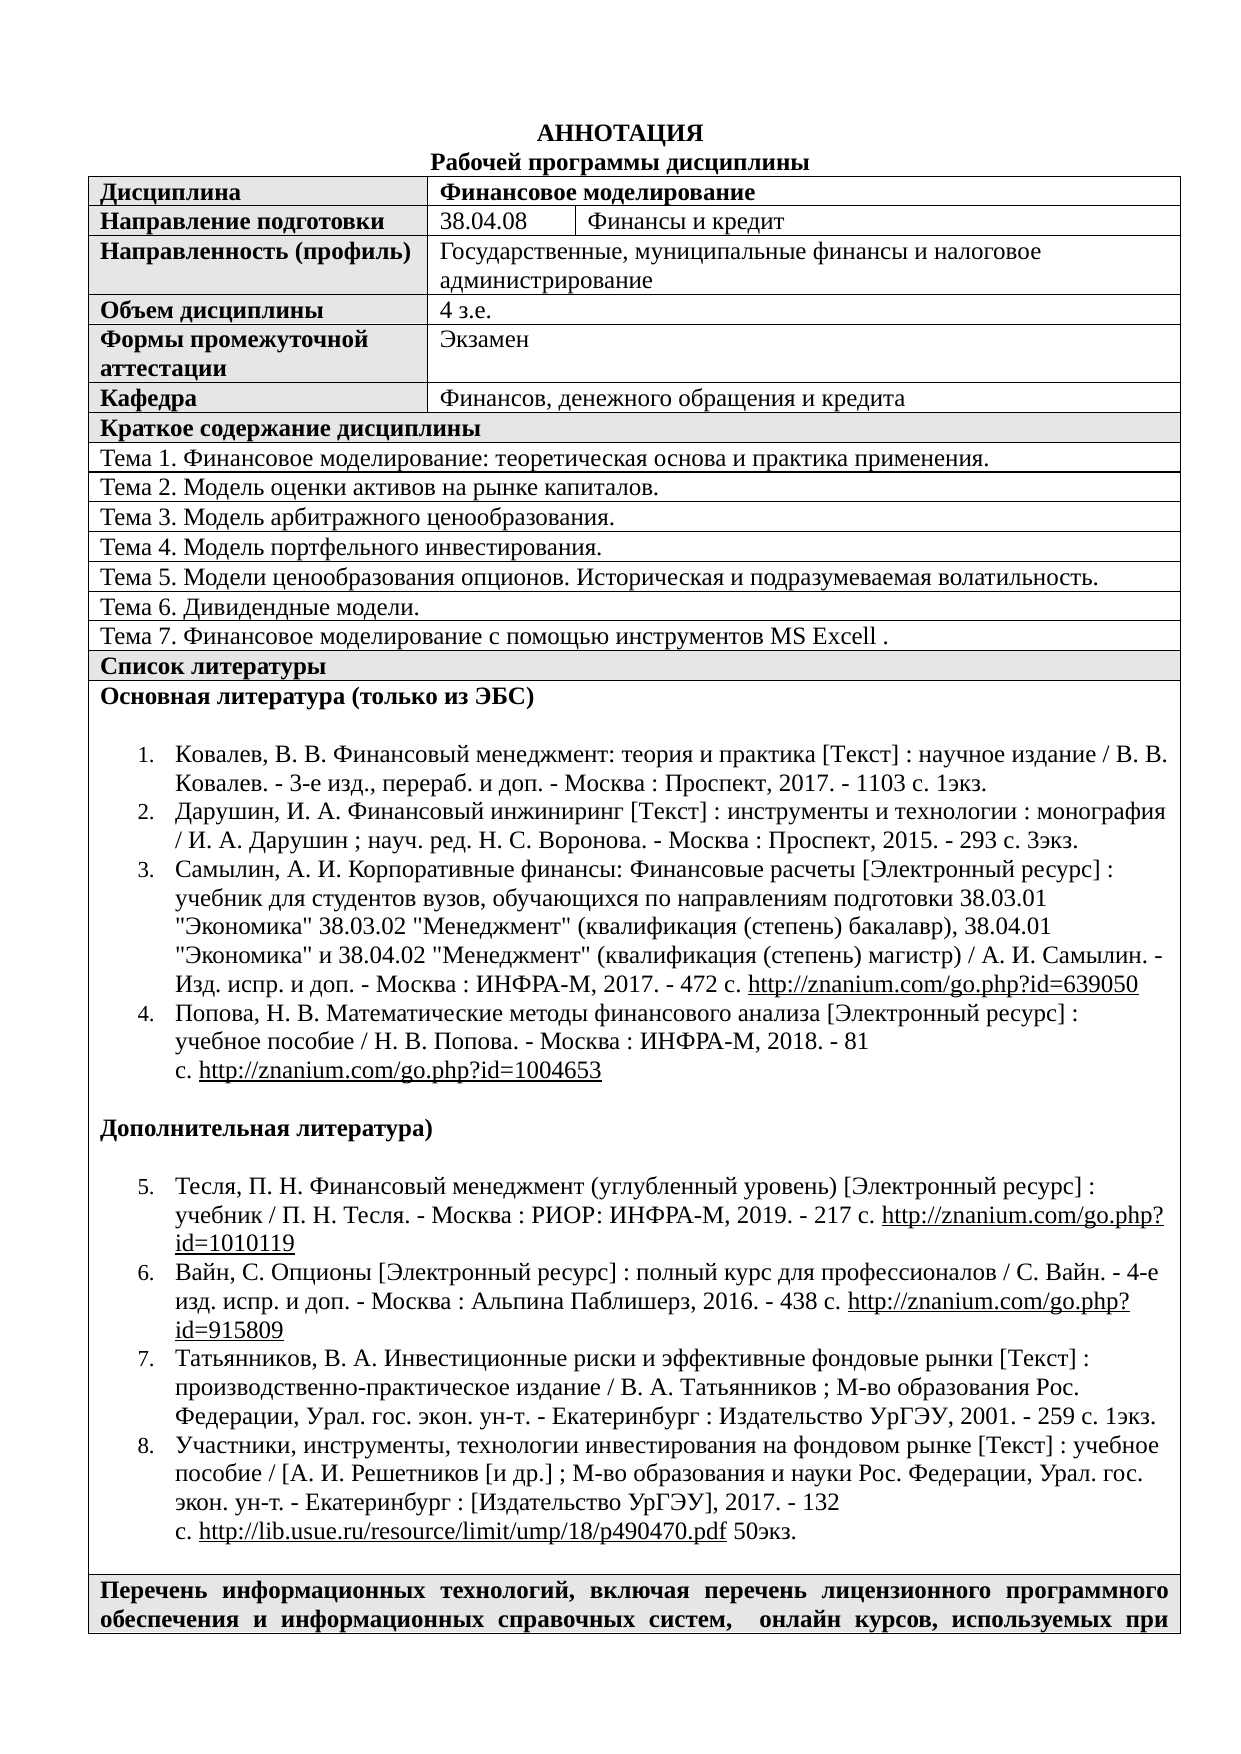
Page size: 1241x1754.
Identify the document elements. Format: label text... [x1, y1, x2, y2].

table_cell Экзамен [428, 325, 1180, 382]
table_header Дисциплина [89, 177, 427, 205]
table_cell Формы промежуточной аттестации [89, 325, 427, 382]
table_cell Направленность (профиль) [89, 236, 427, 294]
text Рабочей программы дисциплины [118, 147, 1122, 176]
table_cell Финансов, денежного обращения и кредита [428, 383, 1180, 412]
table_cell Тема 5. Модели ценообразования опционов. Историческая и подразумеваемая волатильность. [89, 562, 1180, 591]
table_cell Направление подготовки [89, 206, 427, 235]
table_cell Кафедра [89, 383, 427, 412]
table_cell Тема 1. Финансовое моделирование: теоретическая основа и практика применения. [89, 443, 1180, 471]
table_header Финансовое моделирование [428, 177, 1180, 205]
table_cell Краткое содержание дисциплины [89, 413, 1180, 442]
table_cell Тема 4. Модель портфельного инвестирования. [89, 532, 1180, 561]
table_cell Основная литература (только из ЭБС) Ковалев, В. В. Финансовый менеджмент: теория и практика [Текст] : научное издание / В. В. Ковалев. - 3-е изд., перераб. и доп. - Москва : Проспект, 2017. - 1103 с. 1экз. Дарушин, И. А. Финансовый инжиниринг [Текст] : инструменты и технологии : монография / И. А. Дарушин ; науч. ред. Н. С. Воронова. - Москва : Проспект, 2015. - 293 с. 3экз. Самылин, А. И. Корпоративные финансы: Финансовые расчеты [Электронный ресурс] : учебник для студентов вузов, обучающихся по направлениям подготовки 38.03.01 "Экономика" 38.03.02 "Менеджмент" (квалификация (степень) бакалавр), 38.04.01 "Экономика" и 38.04.02 "Менеджмент" (квалификация (степень) магистр) / А. И. Самылин. - Изд. испр. и доп. - Москва : ИНФРА-М, 2017. - 472 с. http://znanium.com/go.php?id=639050 Попова, Н. В. Математические методы финансового анализа [Электронный ресурс] : учебное пособие / Н. В. Попова. - Москва : ИНФРА-М, 2018. - 81 с. http://znanium.com/go.php?id=1004653 Дополнительная литература) Тесля, П. Н. Финансовый менеджмент (углубленный уровень) [Электронный ресурс] : учебник / П. Н. Тесля. - Москва : РИОР: ИНФРА-М, 2019. - 217 с. http://znanium.com/go.php?id=1010119 Вайн, С. Опционы [Электронный ресурс] : полный курс для профессионалов / С. Вайн. - 4-е изд. испр. и доп. - Москва : Альпина Паблишерз, 2016. - 438 с. http://znanium.com/go.php?id=915809 Татьянников, В. А. Инвестиционные риски и эффективные фондовые рынки [Текст] : производственно-практическое издание / В. А. Татьянников ; М-во образования Рос. Федерации, Урал. гос. экон. ун-т. - Екатеринбург : Издательство УрГЭУ, 2001. - 259 с. 1экз. Участники, инструменты, технологии инвестирования на фондовом рынке [Текст] : учебное пособие / [А. И. Решетников [и др.] ; М-во образования и науки Рос. Федерации, Урал. гос. экон. ун-т. - Екатеринбург : [Издательство УрГЭУ], 2017. - 132 с. http://lib.usue.ru/resource/limit/ump/18/p490470.pdf 50экз. [89, 681, 1180, 1574]
table_cell 4 з.е. [428, 295, 1180, 323]
table_cell Тема 6. Дивидендные модели. [89, 592, 1180, 620]
table_cell Тема 2. Модель оценки активов на рынке капиталов. [89, 473, 1180, 501]
table_cell Тема 7. Финансовое моделирование c помощью инструментов MS Excell . [89, 621, 1180, 650]
table_cell 38.04.08 [428, 206, 575, 235]
table_cell Государственные, муниципальные финансы и налоговое администрирование [428, 236, 1180, 294]
table_cell Финансы и кредит [576, 206, 1180, 235]
table_cell Тема 3. Модель арбитражного ценообразования. [89, 502, 1180, 531]
text АННОТАЦИЯ [118, 118, 1122, 147]
table_cell Перечень информационных технологий, включая перечень лицензионного программного обеспечения и информационных справочных систем, онлайн курсов, используемых при [89, 1575, 1180, 1632]
table_cell Объем дисциплины [89, 295, 427, 323]
table_cell Список литературы [89, 651, 1180, 680]
